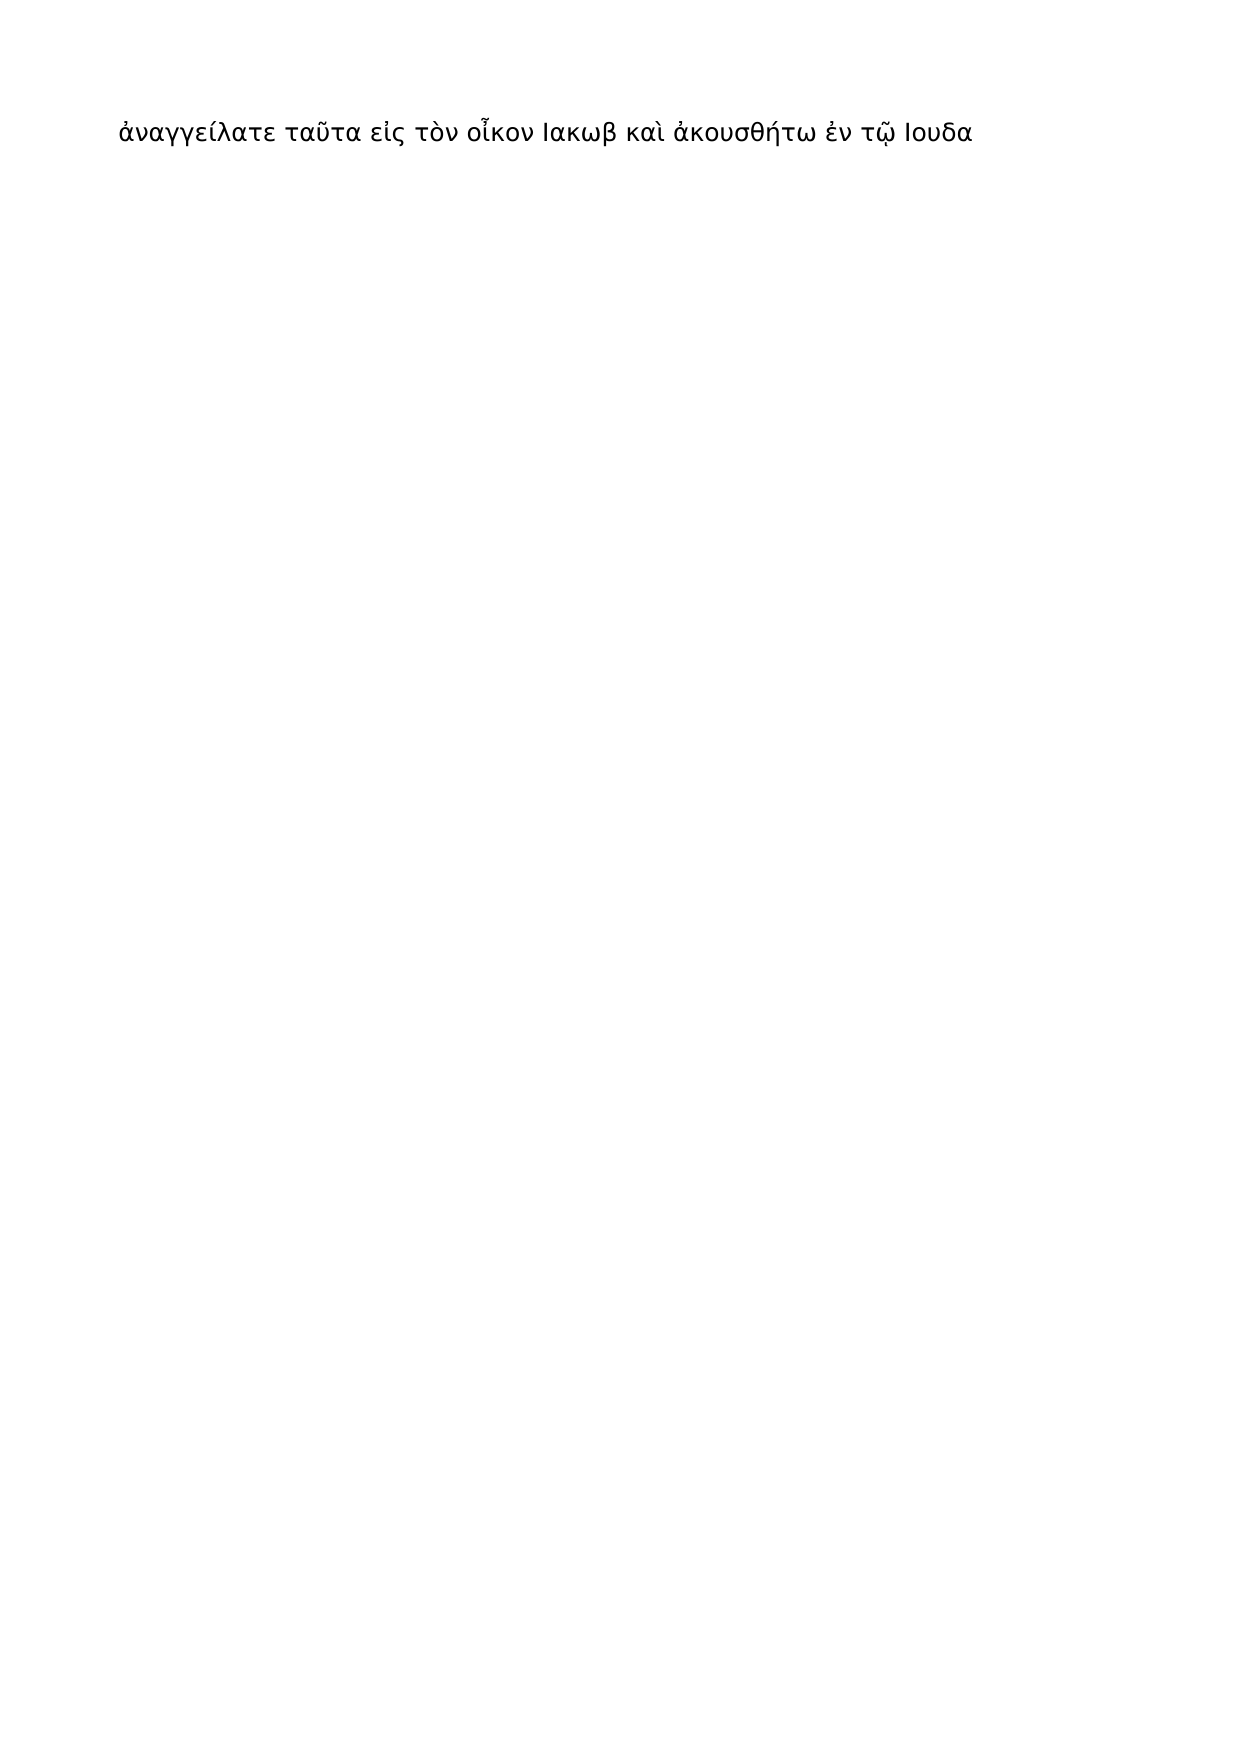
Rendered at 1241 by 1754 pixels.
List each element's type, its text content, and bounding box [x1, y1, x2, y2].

text ἀναγγείλατε ταῦτα εἰς τὸν οἶκον Ιακωβ καὶ ἀκουσθήτω ἐν τῷ Ιουδα [118, 118, 1122, 147]
